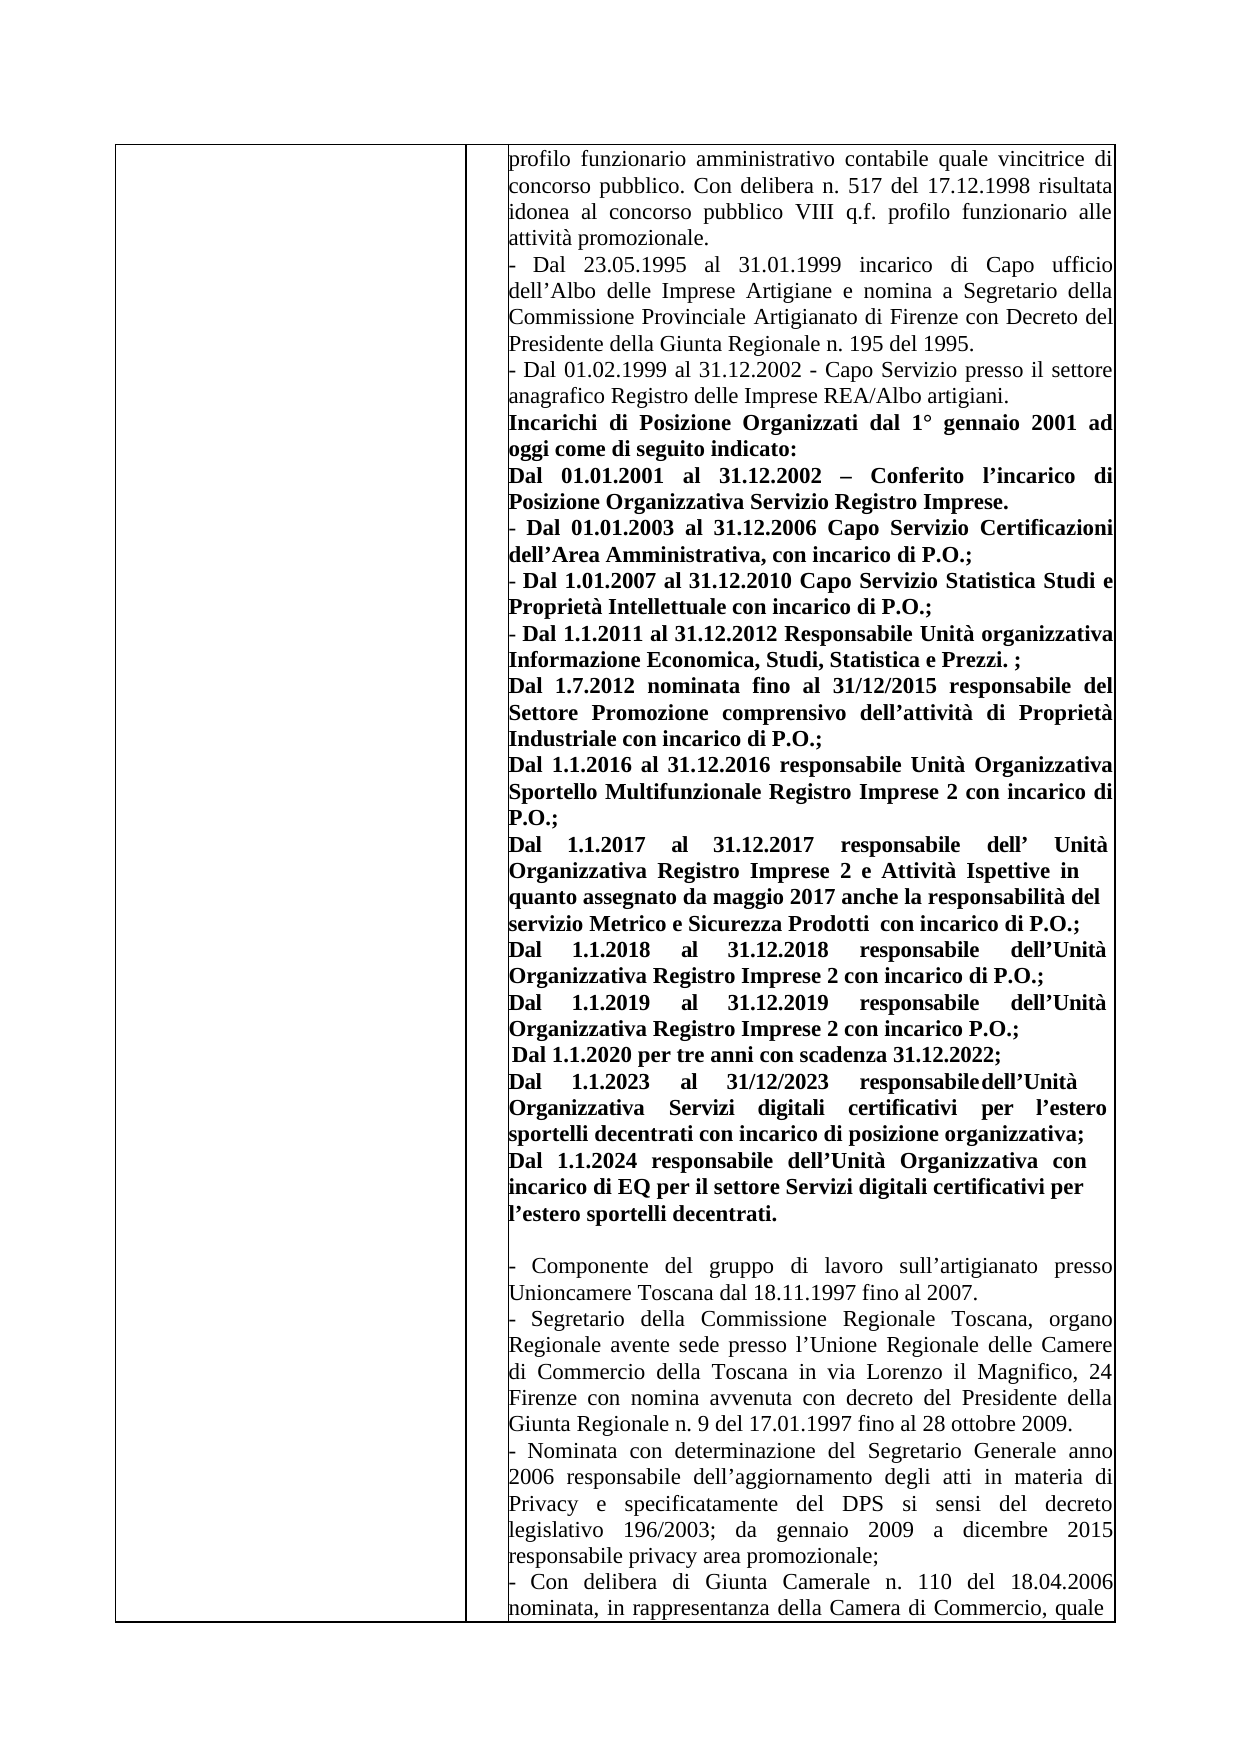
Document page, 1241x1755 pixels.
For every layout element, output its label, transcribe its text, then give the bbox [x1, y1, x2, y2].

table_header [116, 145, 465, 1621]
table_header [467, 145, 508, 1621]
table_header profilo funzionario amministrativo contabile quale vincitrice di concorso pubblico. Con delibera n. 517 del 17.12.1998 risultata idonea al concorso pubblico VIII q.f. profilo funzionario alle attività promozionale. Dal 23.05.1995 al 31.01.1999 incarico di Capo ufficio dell’Albo delle Imprese Artigiane e nomina a Segretario della Commissione Provinciale Artigianato di Firenze con Decreto del Presidente della Giunta Regionale n. 195 del 1995. Dal 01.02.1999 al 31.12.2002 - Capo Servizio presso il settore anagrafico Registro delle Imprese REA/Albo artigiani. Incarichi di Posizione Organizzati dal 1° gennaio 2001 ad oggi come di seguito indicato: Dal 01.01.2001 al 31.12.2002 – Conferito l’incarico di Posizione Organizzativa Servizio Registro Imprese. Dal 01.01.2003 al 31.12.2006 Capo Servizio Certificazioni dell’Area Amministrativa, con incarico di P.O.; Dal 1.01.2007 al 31.12.2010 Capo Servizio Statistica Studi e Proprietà Intellettuale con incarico di P.O.; Dal 1.1.2011 al 31.12.2012 Responsabile Unità organizzativa Informazione Economica, Studi, Statistica e Prezzi. ; Dal 1.7.2012 nominata fino al 31/12/2015 responsabile del Settore Promozione comprensivo dell’attività di Proprietà Industriale con incarico di P.O.; Dal 1.1.2016 al 31.12.2016 responsabile Unità Organizzativa Sportello Multifunzionale Registro Imprese 2 con incarico di P.O.; Dal 1.1.2017 al 31.12.2017 responsabile dell’ Unità Organizzativa Registro Imprese 2 e Attività Ispettive in quanto assegnato da maggio 2017 anche la responsabilità del servizio Metrico e Sicurezza Prodotti con incarico di P.O.; Dal 1.1.2018 al 31.12.2018 responsabile dell’Unità Organizzativa Registro Imprese 2 con incarico di P.O.; Dal 1.1.2019 al 31.12.2019 responsabile dell’Unità Organizzativa Registro Imprese 2 con incarico P.O.; Dal 1.1.2020 per tre anni con scadenza 31.12.2022; Dal 1.1.2023 al 31/12/2023 responsabile dell’Unità Organizzativa Servizi digitali certificativi per l’estero sportelli decentrati con incarico di posizione organizzativa; Dal 1.1.2024 responsabile dell’Unità Organizzativa con incarico di EQ per il settore Servizi digitali certificativi per l’estero sportelli decentrati. Componente del gruppo di lavoro sull’artigianato presso Unioncamere Toscana dal 18.11.1997 fino al 2007. Segretario della Commissione Regionale Toscana, organo Regionale avente sede presso l’Unione Regionale delle Camere di Commercio della Toscana in via Lorenzo il Magnifico, 24 Firenze con nomina avvenuta con decreto del Presidente della Giunta Regionale n. 9 del 17.01.1997 fino al 28 ottobre 2009. Nominata con determinazione del Segretario Generale anno 2006 responsabile dell’aggiornamento degli atti in materia di Privacy e specificatamente del DPS si sensi del decreto legislativo 196/2003; da gennaio 2009 a dicembre 2015 responsabile privacy area promozionale; Con delibera di Giunta Camerale n. 110 del 18.04.2006 nominata, in rappresentanza della Camera di Commercio, quale [509, 145, 1114, 1621]
